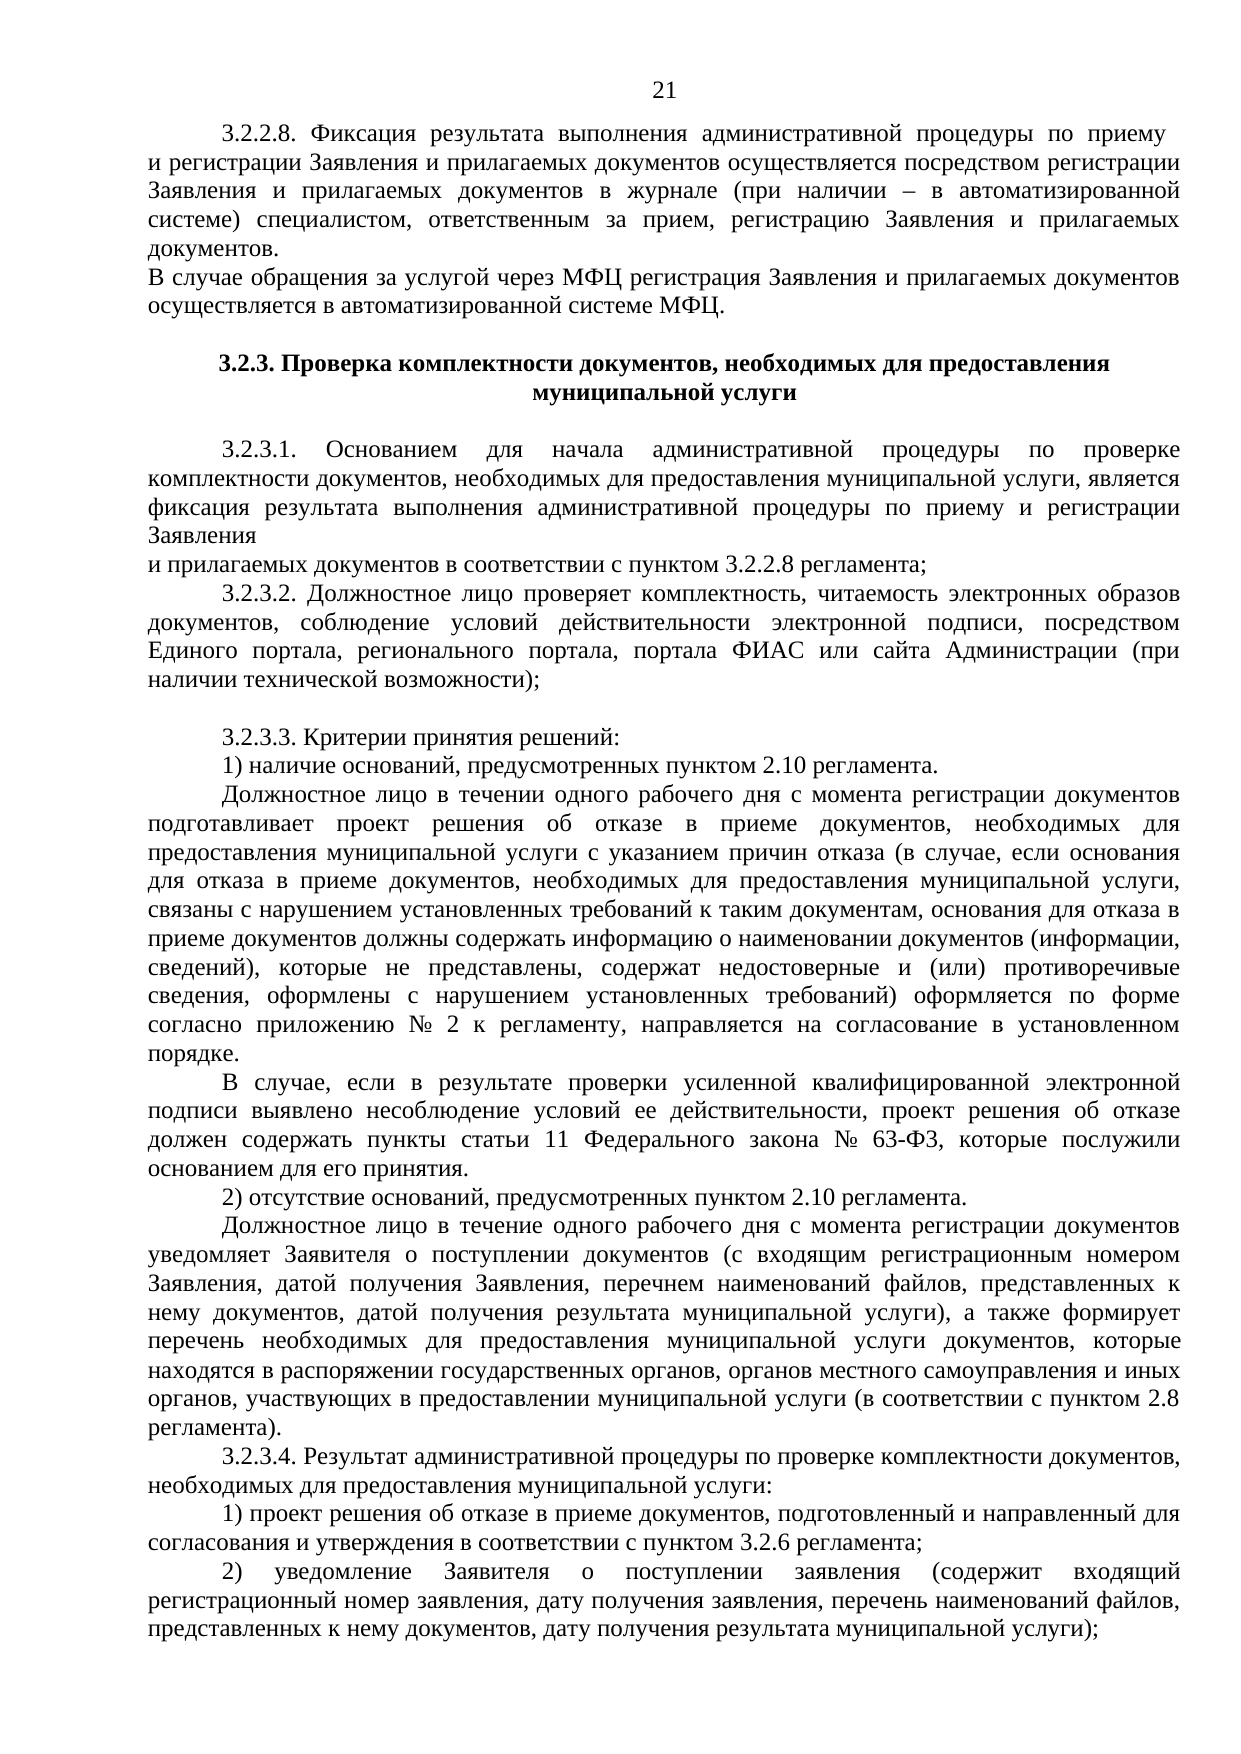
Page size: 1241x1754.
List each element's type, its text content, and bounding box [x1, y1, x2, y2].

text 3.2.3.2. Должностное лицо проверяет комплектность, читаемость электронных образов документов, соблюдение условий действительности электронной подписи, посредством Единого портала, регионального портала, портала ФИАС или сайта Администрации (при наличии технической возможности); [148, 578, 1181, 693]
text 2) отсутствие оснований, предусмотренных пунктом 2.10 регламента. [148, 1182, 1181, 1211]
text 3.2.3.1. Основанием для начала административной процедуры по проверке комплектности документов, необходимых для предоставления муниципальной услуги, является фиксация результата выполнения административной процедуры по приему и регистрации Заявления и прилагаемых документов в соответствии с пунктом 3.2.2.8 регламента; [148, 434, 1181, 578]
text 3.2.3.3. Критерии принятия решений: [148, 722, 1181, 751]
text 2) уведомление Заявителя о поступлении заявления (содержит входящий регистрационный номер заявления, дату получения заявления, перечень наименований файлов, представленных к нему документов, дату получения результата муниципальной услуги); [148, 1556, 1181, 1642]
text В случае, если в результате проверки усиленной квалифицированной электронной подписи выявлено несоблюдение условий ее действительности, проект решения об отказе должен содержать пункты статьи 11 Федерального закона № 63-Ф3, которые послужили основанием для его принятия. [148, 1067, 1181, 1182]
text Должностное лицо в течение одного рабочего дня с момента регистрации документов уведомляет Заявителя о поступлении документов (с входящим регистрационным номером Заявления, датой получения Заявления, перечнем наименований файлов, представленных к нему документов, датой получения результата муниципальной услуги), а также формирует перечень необходимых для предоставления муниципальной услуги документов, которые находятся в распоряжении государственных органов, органов местного самоуправления и иных органов, участвующих в предоставлении муниципальной услуги (в соответствии с пунктом 2.8 регламента). [148, 1211, 1181, 1441]
text 1) проект решения об отказе в приеме документов, подготовленный и направленный для согласования и утверждения в соответствии с пунктом 3.2.6 регламента; [148, 1498, 1181, 1556]
text 3.2.3.4. Результат административной процедуры по проверке комплектности документов, необходимых для предоставления муниципальной услуги: [148, 1441, 1181, 1498]
text Должностное лицо в течении одного рабочего дня с момента регистрации документов подготавливает проект решения об отказе в приеме документов, необходимых для предоставления муниципальной услуги с указанием причин отказа (в случае, если основания для отказа в приеме документов, необходимых для предоставления муниципальной услуги, связаны с нарушением установленных требований к таким документам, основания для отказа в приеме документов должны содержать информацию о наименовании документов (информации, сведений), которые не представлены, содержат недостоверные и (или) противоречивые сведения, оформлены с нарушением установленных требований) оформляется по форме согласно приложению № 2 к регламенту, направляется на согласование в установленном порядке. [148, 779, 1181, 1067]
text 1) наличие оснований, предусмотренных пунктом 2.10 регламента. [148, 751, 1181, 779]
text 3.2.3. Проверка комплектности документов, необходимых для предоставления муниципальной услуги [148, 348, 1181, 406]
text 3.2.2.8. Фиксация результата выполнения административной процедуры по приему и регистрации Заявления и прилагаемых документов осуществляется посредством регистрации Заявления и прилагаемых документов в журнале (при наличии – в автоматизированной системе) специалистом, ответственным за прием, регистрацию Заявления и прилагаемых документов. В случае обращения за услугой через МФЦ регистрация Заявления и прилагаемых документов осуществляется в автоматизированной системе МФЦ. [148, 118, 1181, 319]
